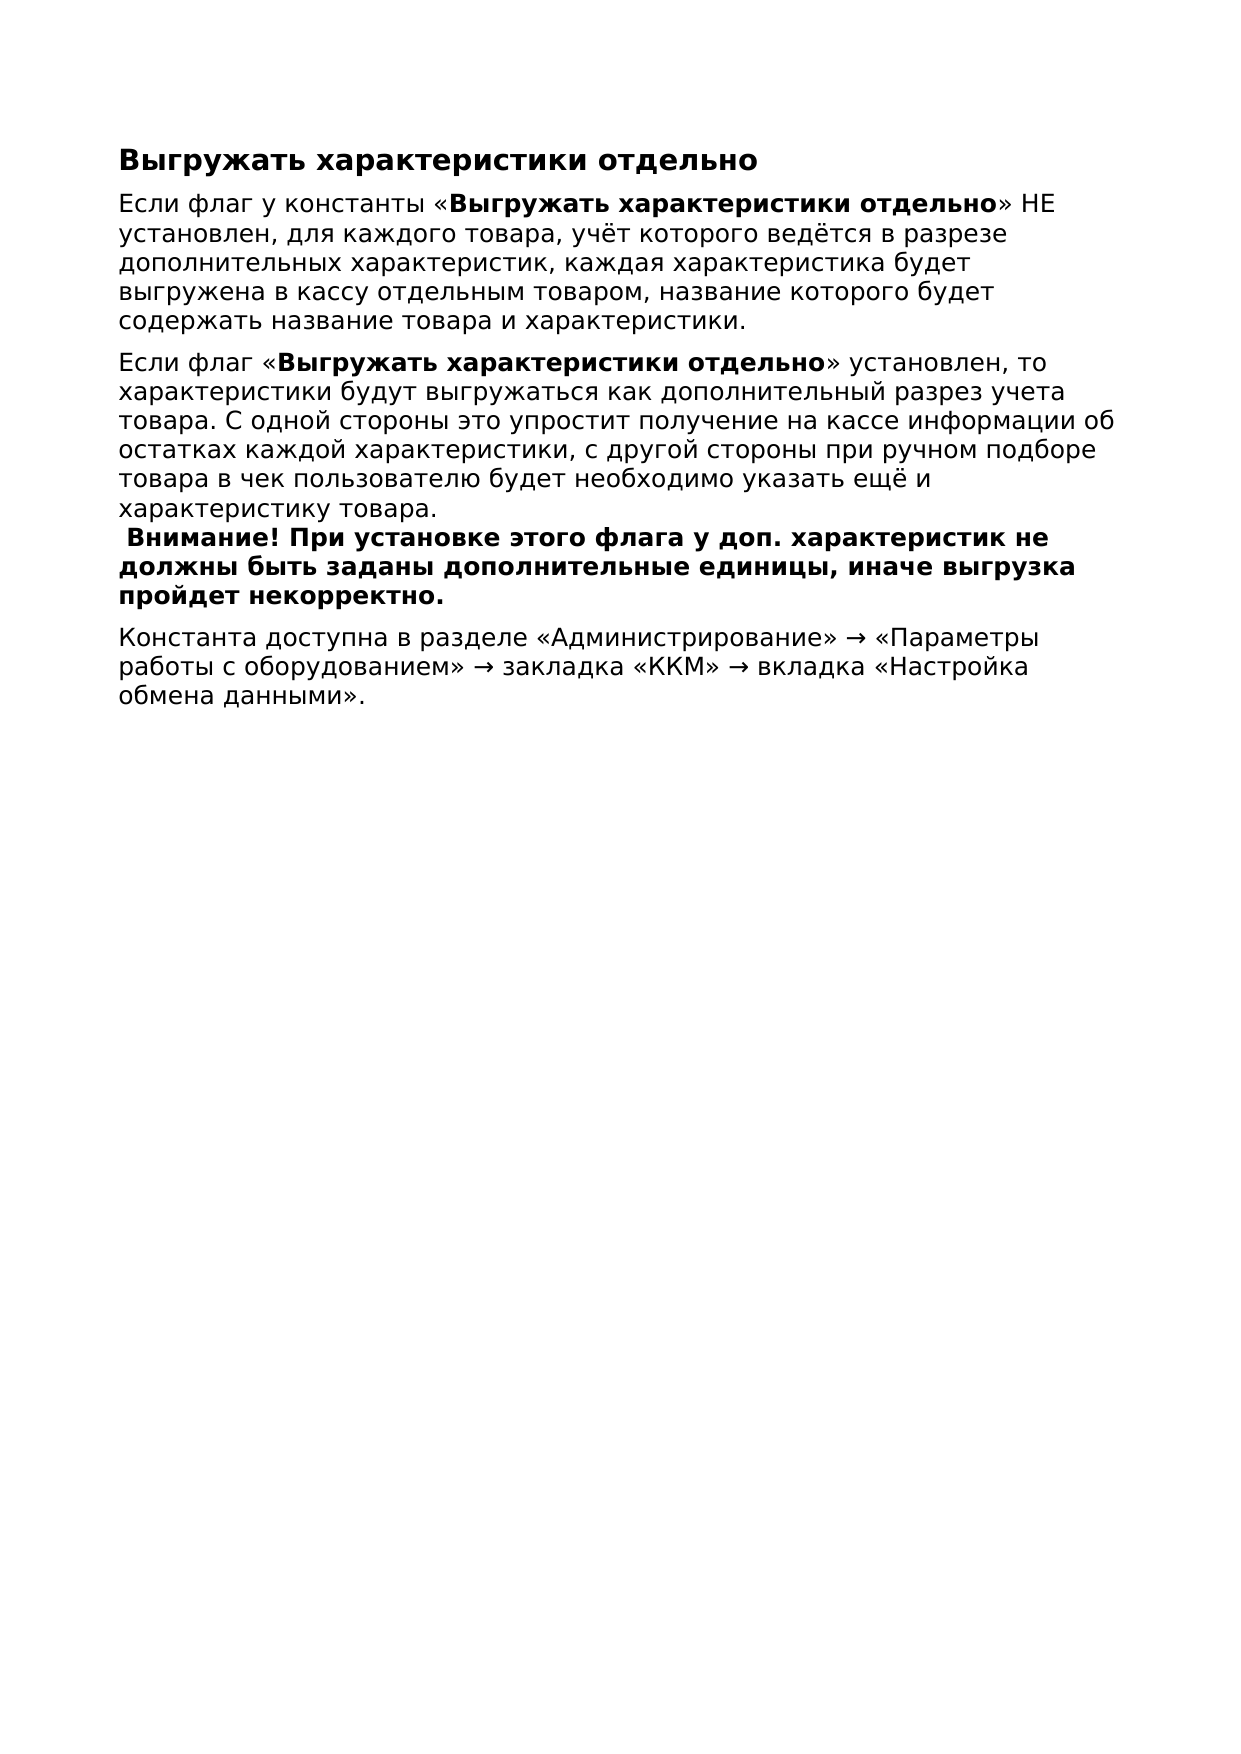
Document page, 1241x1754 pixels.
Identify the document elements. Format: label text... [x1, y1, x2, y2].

text Константа доступна в разделе «Администрирование» → «Параметры работы с оборудованием» → закладка «ККМ» → вкладка «Настройка обмена данными». [118, 623, 1122, 710]
text Если флаг у константы «Выгружать характеристики отдельно» НЕ установлен, для каждого товара, учёт которого ведётся в разрезе дополнительных характеристик, каждая характеристика будет выгружена в кассу отдельным товаром, название которого будет содержать название товара и характеристики. [118, 189, 1122, 335]
subtitle Выгружать характеристики отдельно [118, 143, 1122, 177]
text Если флаг «Выгружать характеристики отдельно» установлен, то характеристики будут выгружаться как дополнительный разрез учета товара. С одной стороны это упростит получение на кассе информации об остатках каждой характеристики, с другой стороны при ручном подборе товара в чек пользователю будет необходимо указать ещё и характеристику товара. Внимание! При установке этого флага у доп. характеристик не должны быть заданы дополнительные единицы, иначе выгрузка пройдет некорректно. [118, 348, 1122, 610]
